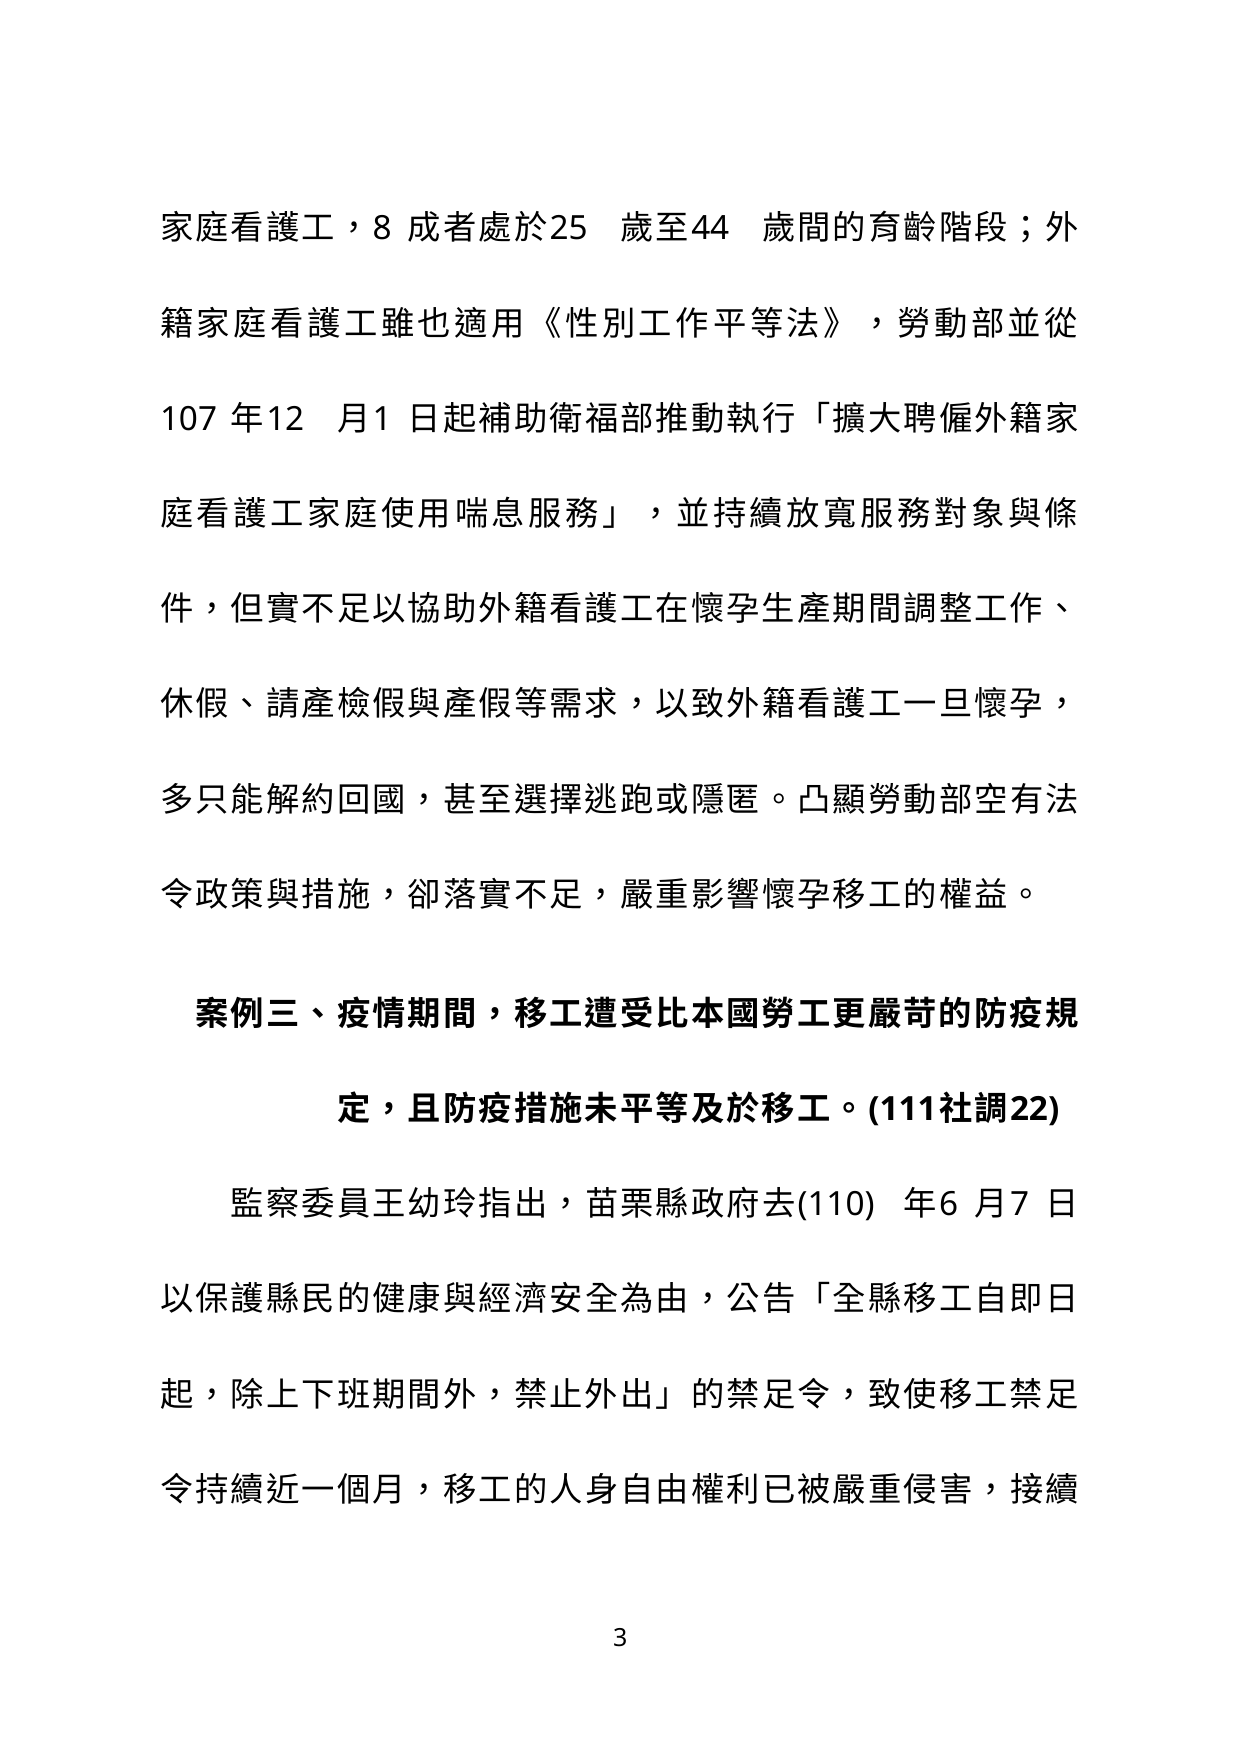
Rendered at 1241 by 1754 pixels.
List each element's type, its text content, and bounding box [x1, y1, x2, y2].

text 家庭看護工，8成者處於25歲至44歲間的育齡階段；外籍家庭看護工雖也適用《性別工作平等法》，勞動部並從107年12月1日起補助衛福部推動執行「擴大聘僱外籍家庭看護工家庭使用喘息服務」，並持續放寬服務對象與條件，但實不足以協助外籍看護工在懷孕生產期間調整工作、休假、請產檢假與產假等需求，以致外籍看護工一旦懷孕，多只能解約回國，甚至選擇逃跑或隱匿。凸顯勞動部空有法令政策與措施，卻落實不足，嚴重影響懷孕移工的權益。 [160, 178, 1081, 939]
text 監察委員王幼玲指出，苗栗縣政府去(110) 年6月7日以保護縣民的健康與經濟安全為由，公告「全縣移工自即日起，除上下班期間外，禁止外出」的禁足令，致使移工禁足令持續近一個月，移工的人身自由權利已被嚴重侵害，接續 [160, 1153, 1081, 1534]
subtitle 案例三、疫情期間，移工遭受比本國勞工更嚴苛的防疫規定，且防疫措施未平等及於移工。(111社調22) [162, 963, 1081, 1153]
